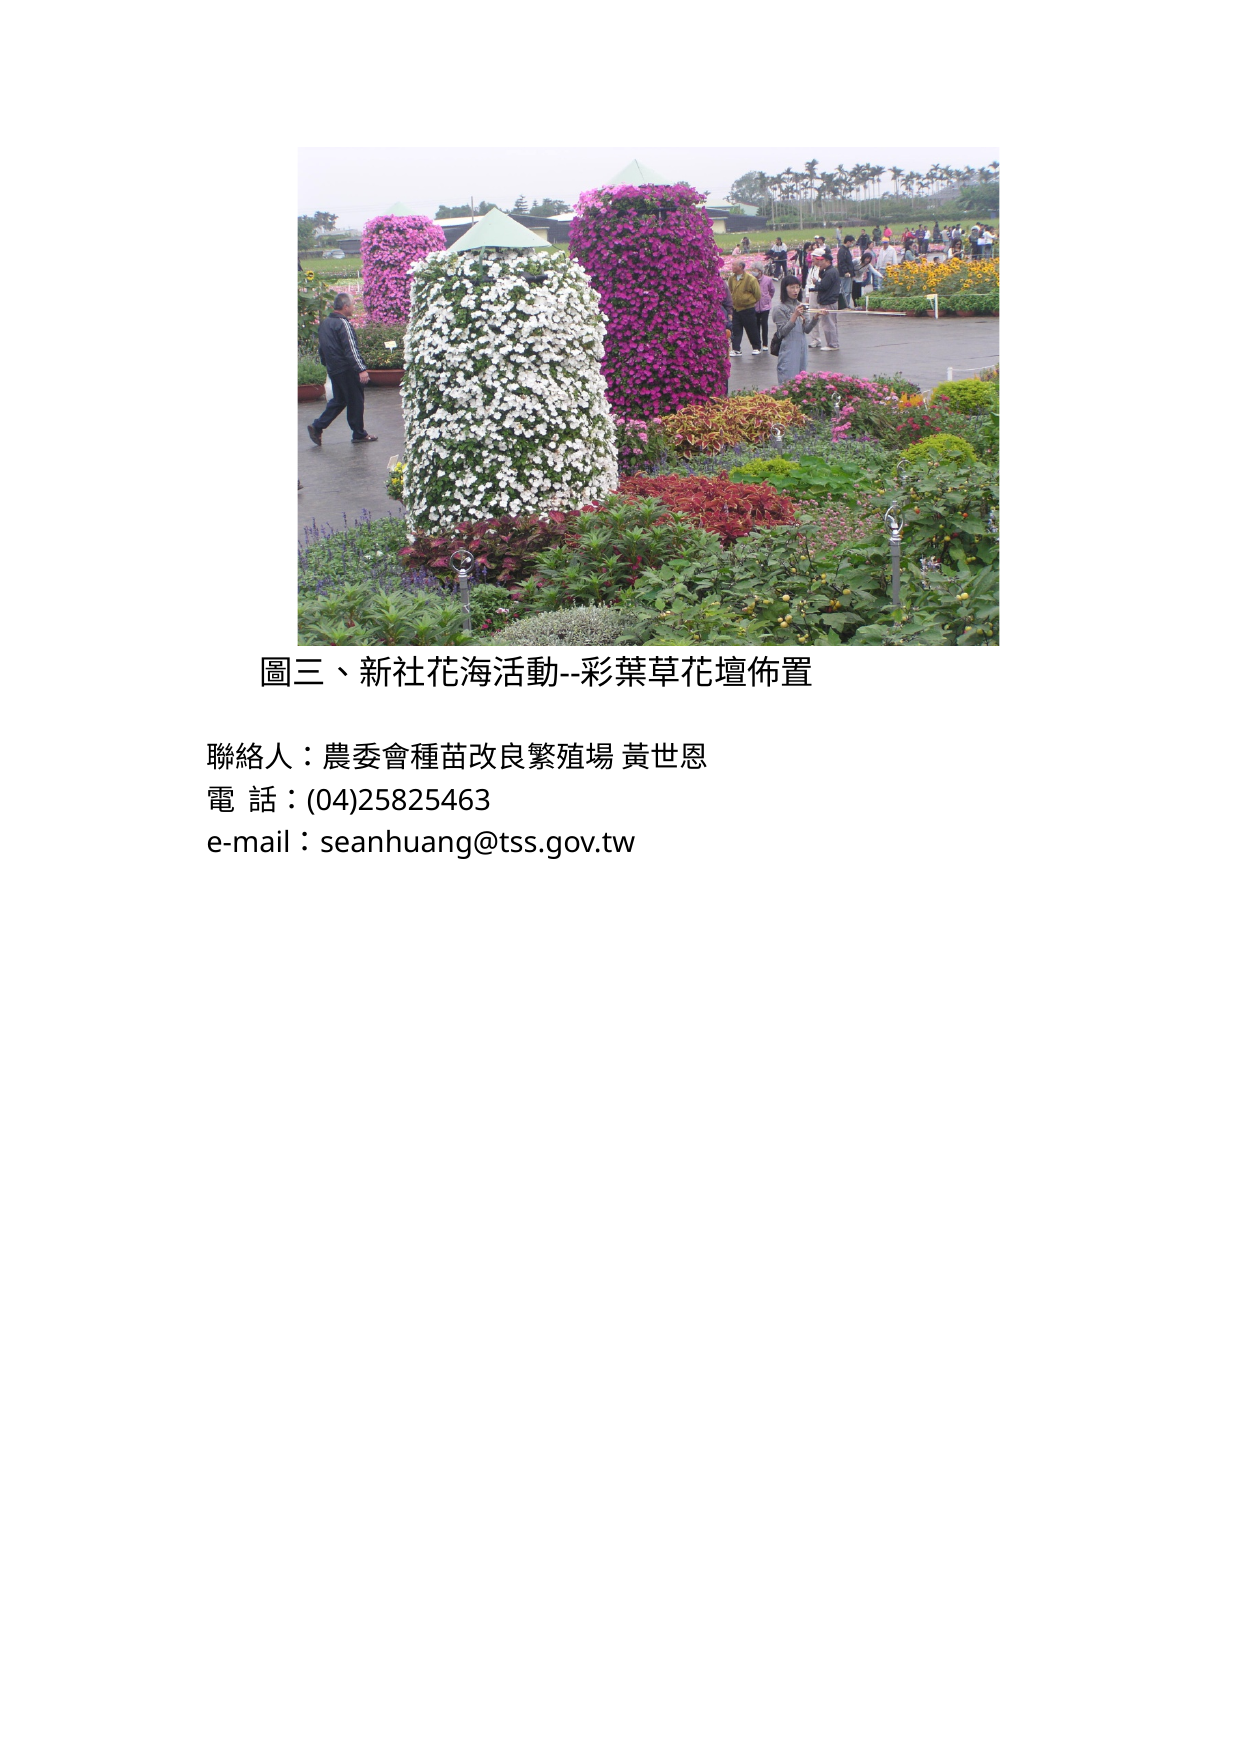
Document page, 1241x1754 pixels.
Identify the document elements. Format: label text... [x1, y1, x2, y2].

text 電 話：(04)25825463 [148, 776, 1092, 819]
text e-mail：seanhuang@tss.gov.tw [148, 819, 1092, 861]
text 聯絡人：農委會種苗改良繁殖場 黃世恩 [148, 734, 1092, 776]
text 圖三、新社花海活動--彩葉草花壇佈置 [148, 646, 1092, 694]
picture [297, 147, 1000, 646]
